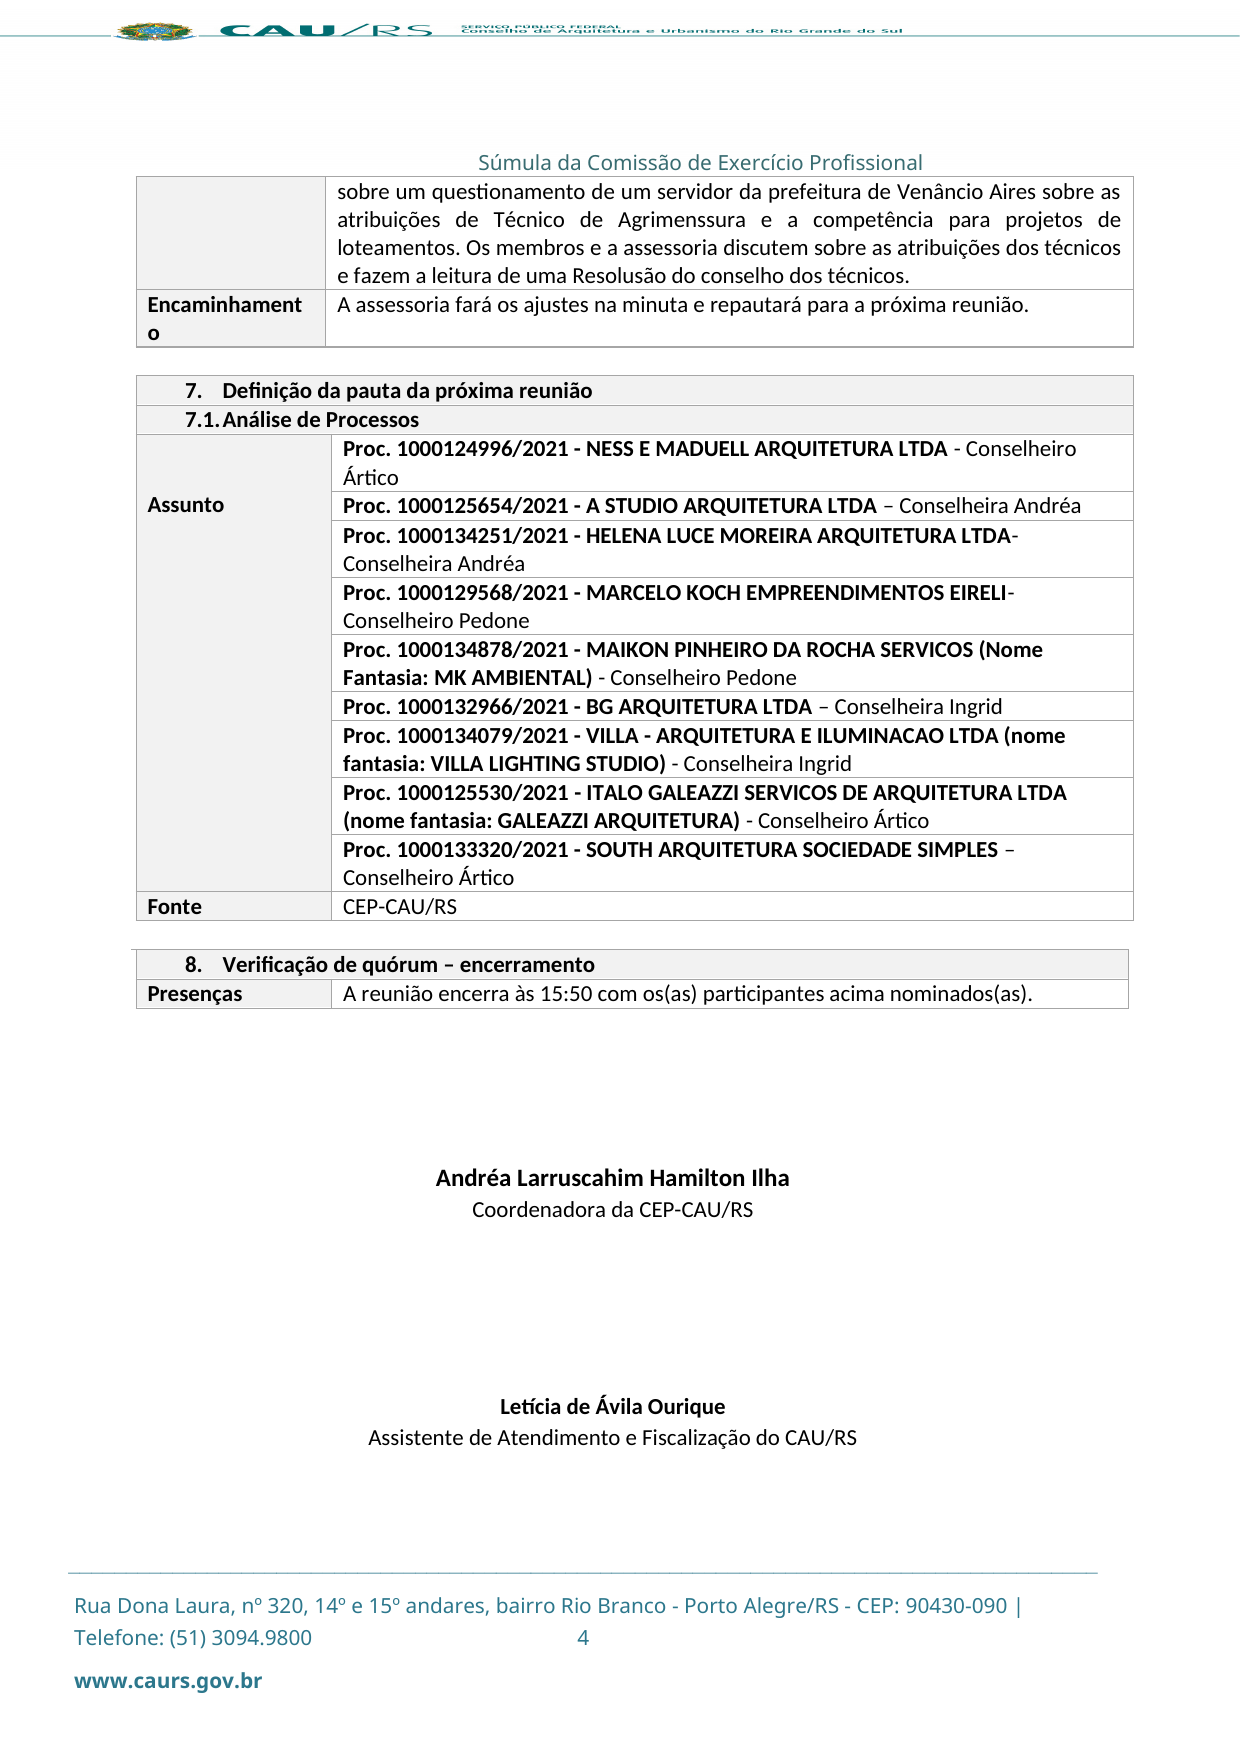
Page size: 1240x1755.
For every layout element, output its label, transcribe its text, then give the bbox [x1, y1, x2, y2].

table_cell Presenças [137, 980, 331, 1007]
table_cell Proc. 1000134251/2021 - HELENA LUCE MOREIRA ARQUITETURA LTDA- Conselheira Andréa [332, 521, 1133, 577]
table_cell Proc. 1000125654/2021 - A STUDIO ARQUITETURA LTDA – Conselheira Andréa [332, 492, 1133, 520]
table_cell Fonte [137, 892, 331, 920]
text Andréa Larruscahim Hamilton Ilha Coordenadora da CEP-CAU/RS [133, 1162, 1093, 1223]
table_cell [131, 520, 136, 577]
table_cell A assessoria fará os ajustes na minuta e repautará para a próxima reunião. [326, 290, 1133, 346]
table_cell [131, 777, 136, 834]
table_cell [131, 891, 136, 920]
table_cell [131, 289, 136, 346]
table_cell [131, 720, 136, 777]
table_cell [1129, 921, 1133, 949]
table_cell Análise de Processos [137, 406, 1133, 433]
table_cell [131, 577, 136, 634]
table_cell [1129, 979, 1133, 1007]
table_cell Proc. 1000129568/2021 - MARCELO KOCH EMPREENDIMENTOS EIRELI- Conselheiro Pedone [332, 578, 1133, 634]
table_cell Proc. 1000132966/2021 - BG ARQUITETURA LTDA – Conselheira Ingrid [332, 692, 1133, 720]
table_cell [131, 491, 136, 520]
table_cell [131, 950, 136, 978]
table_cell Definição da pauta da próxima reunião [137, 376, 1133, 404]
table_cell Verificação de quórum – encerramento [137, 950, 1128, 978]
table_cell Assunto [137, 435, 331, 891]
table_cell [131, 691, 136, 720]
table_cell Proc. 1000125530/2021 - ITALO GALEAZZI SERVICOS DE ARQUITETURA LTDA (nome fantasia: GALEAZZI ARQUITETURA) - Conselheiro Ártico [332, 778, 1133, 834]
table_cell [131, 920, 1128, 949]
table_cell [131, 434, 136, 491]
table_cell Proc. 1000134878/2021 - MAIKON PINHEIRO DA ROCHA SERVICOS (Nome Fantasia: MK AMBIENTAL) - Conselheiro Pedone [332, 635, 1133, 691]
table_cell [131, 634, 136, 691]
table_cell [131, 346, 136, 375]
table_cell [137, 177, 325, 289]
table_cell [1129, 949, 1133, 978]
table_cell Encaminhamento [137, 290, 325, 346]
table_cell Proc. 1000134079/2021 - VILLA - ARQUITETURA E ILUMINACAO LTDA (nome fantasia: VILLA LIGHTING STUDIO) - Conselheira Ingrid [332, 721, 1133, 777]
table_cell sobre um questionamento de um servidor da prefeitura de Venâncio Aires sobre as atribuições de Técnico de Agrimenssura e a competência para projetos de loteamentos. Os membros e a assessoria discutem sobre as atribuições dos técnicos e fazem a leitura de uma Resolusão do conselho dos técnicos. [326, 177, 1133, 289]
table_cell [131, 834, 136, 891]
text Letícia de Ávila Ourique Assistente de Atendimento e Fiscalização do CAU/RS [133, 1392, 1093, 1451]
table_cell [131, 375, 136, 404]
table_cell A reunião encerra às 15:50 com os(as) participantes acima nominados(as). [332, 980, 1128, 1007]
table_cell Proc. 1000124996/2021 - NESS E MADUELL ARQUITETURA LTDA - Conselheiro Ártico [332, 435, 1133, 491]
table_cell Proc. 1000133320/2021 - SOUTH ARQUITETURA SOCIEDADE SIMPLES – Conselheiro Ártico [332, 835, 1133, 891]
table_cell [131, 979, 136, 1007]
table_cell [131, 405, 136, 433]
table_cell [131, 176, 136, 289]
table_cell [136, 348, 1133, 375]
table_cell CEP-CAU/RS [332, 892, 1133, 920]
